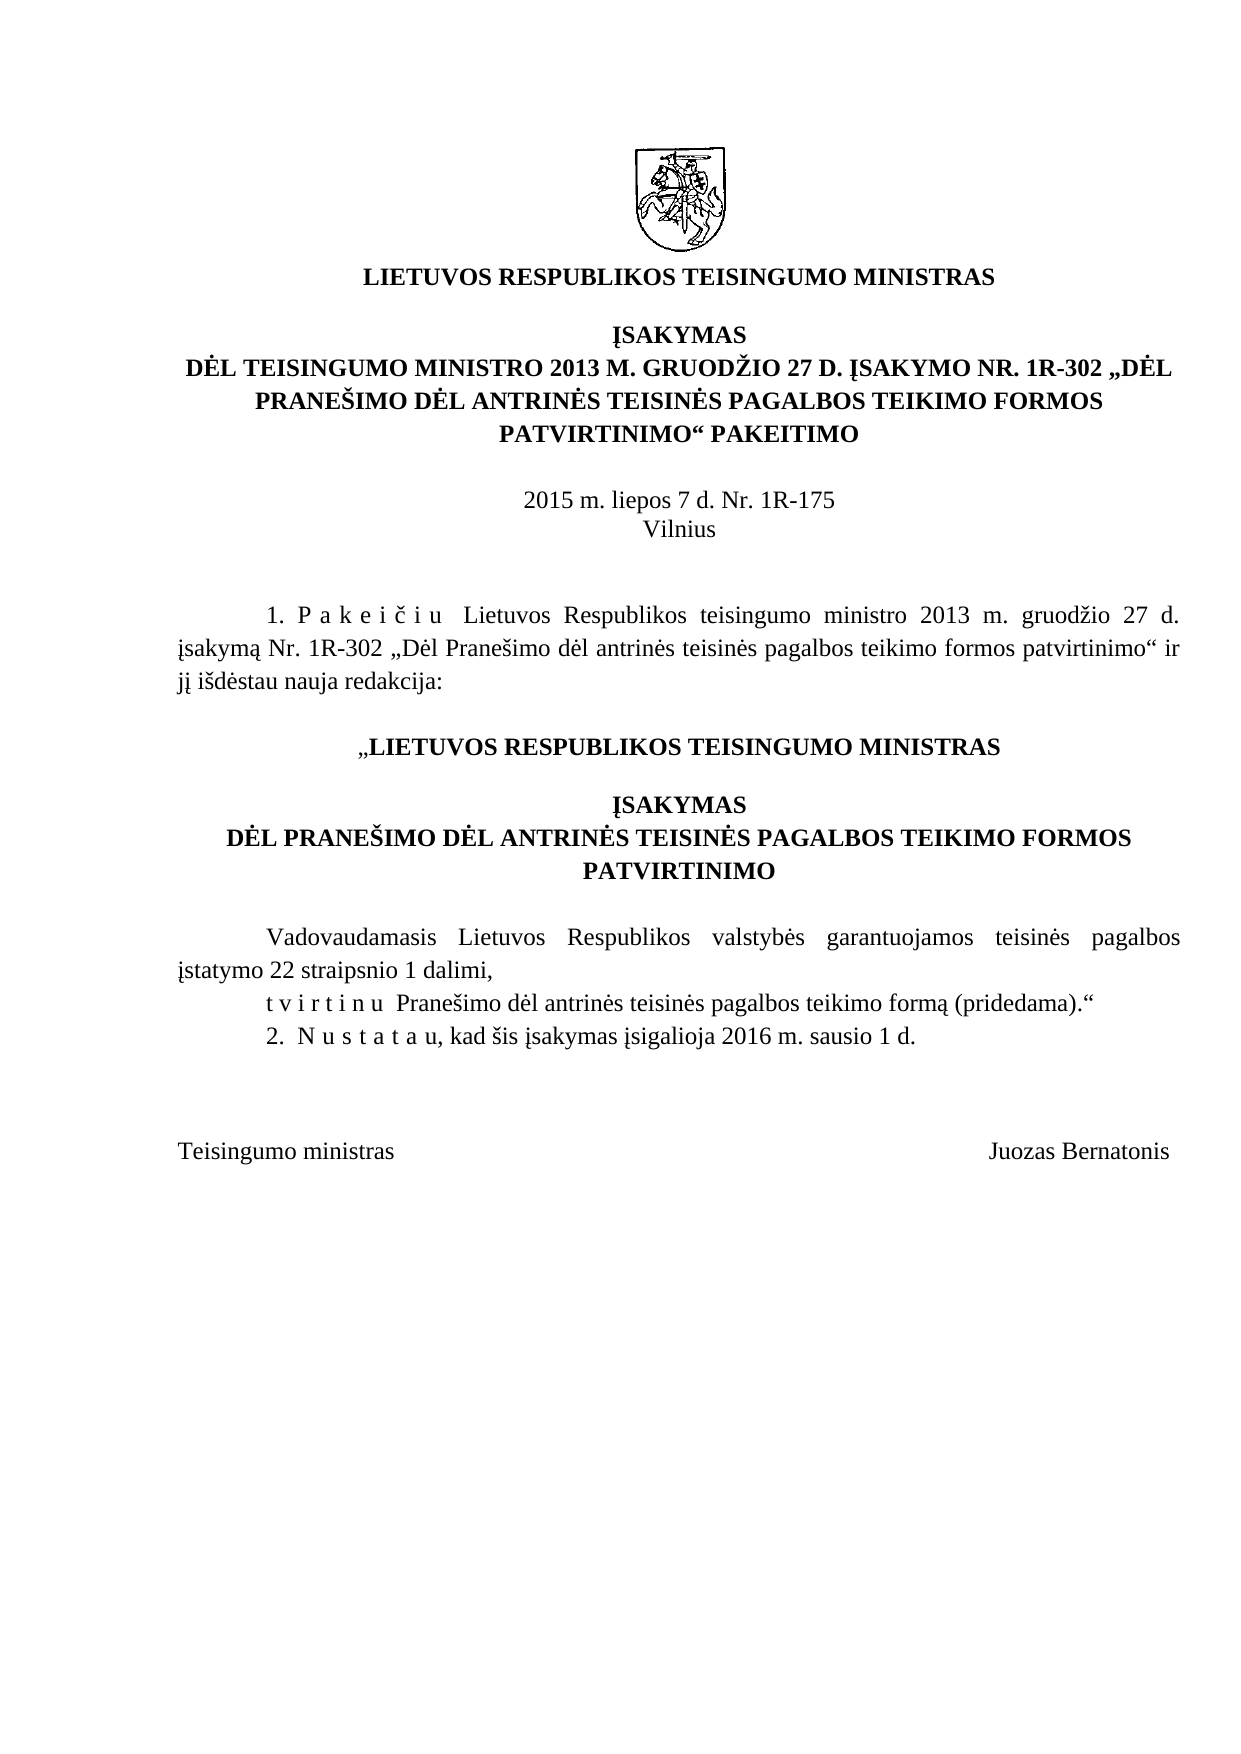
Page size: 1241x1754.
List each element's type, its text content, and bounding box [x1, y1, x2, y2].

text 1. Pakeičiu Lietuvos Respublikos teisingumo ministro 2013 m. gruodžio 27 d. įsakymą Nr. 1R-302 „Dėl Pranešimo dėl antrinės teisinės pagalbos teikimo formos patvirtinimo“ ir jį išdėstau nauja redakcija: [177, 600, 1181, 695]
text Vilnius [177, 514, 1181, 543]
text 2015 m. liepos 7 d. Nr. 1R-175 [177, 485, 1181, 514]
text Vadovaudamasis Lietuvos Respublikos valstybės garantuojamos teisinės pagalbos įstatymo 22 straipsnio 1 dalimi, [177, 922, 1181, 983]
text t v i r t i n u Pranešimo dėl antrinės teisinės pagalbos teikimo formą (pridedama).“ [177, 988, 1181, 1017]
text LIETUVOS RESPUBLIKOS TEISINGUMO MINISTRAS [177, 262, 1181, 291]
text DĖL PRANEŠIMO DĖL ANTRINĖS TEISINĖS PAGALBOS TEIKIMO FORMOS PATVIRTINIMO [177, 823, 1181, 884]
text Teisingumo ministras Juozas Bernatonis [177, 1136, 1181, 1164]
text DĖL TEISINGUMO MINISTRO 2013 M. GRUODŽIO 27 D. ĮSAKYMO NR. 1R-302 „DĖL PRANEŠIMO DĖL ANTRINĖS TEISINĖS PAGALBOS TEIKIMO FORMOS PATVIRTINIMO“ PAKEITIMO [177, 353, 1181, 448]
text „LIETUVOS RESPUBLIKOS TEISINGUMO MINISTRAS [177, 732, 1181, 761]
text ĮSAKYMAS [177, 790, 1181, 818]
text 2. Nustatau, kad šis įsakymas įsigalioja 2016 m. sausio 1 d. [177, 1021, 1181, 1049]
text ĮSAKYMAS [177, 320, 1181, 349]
